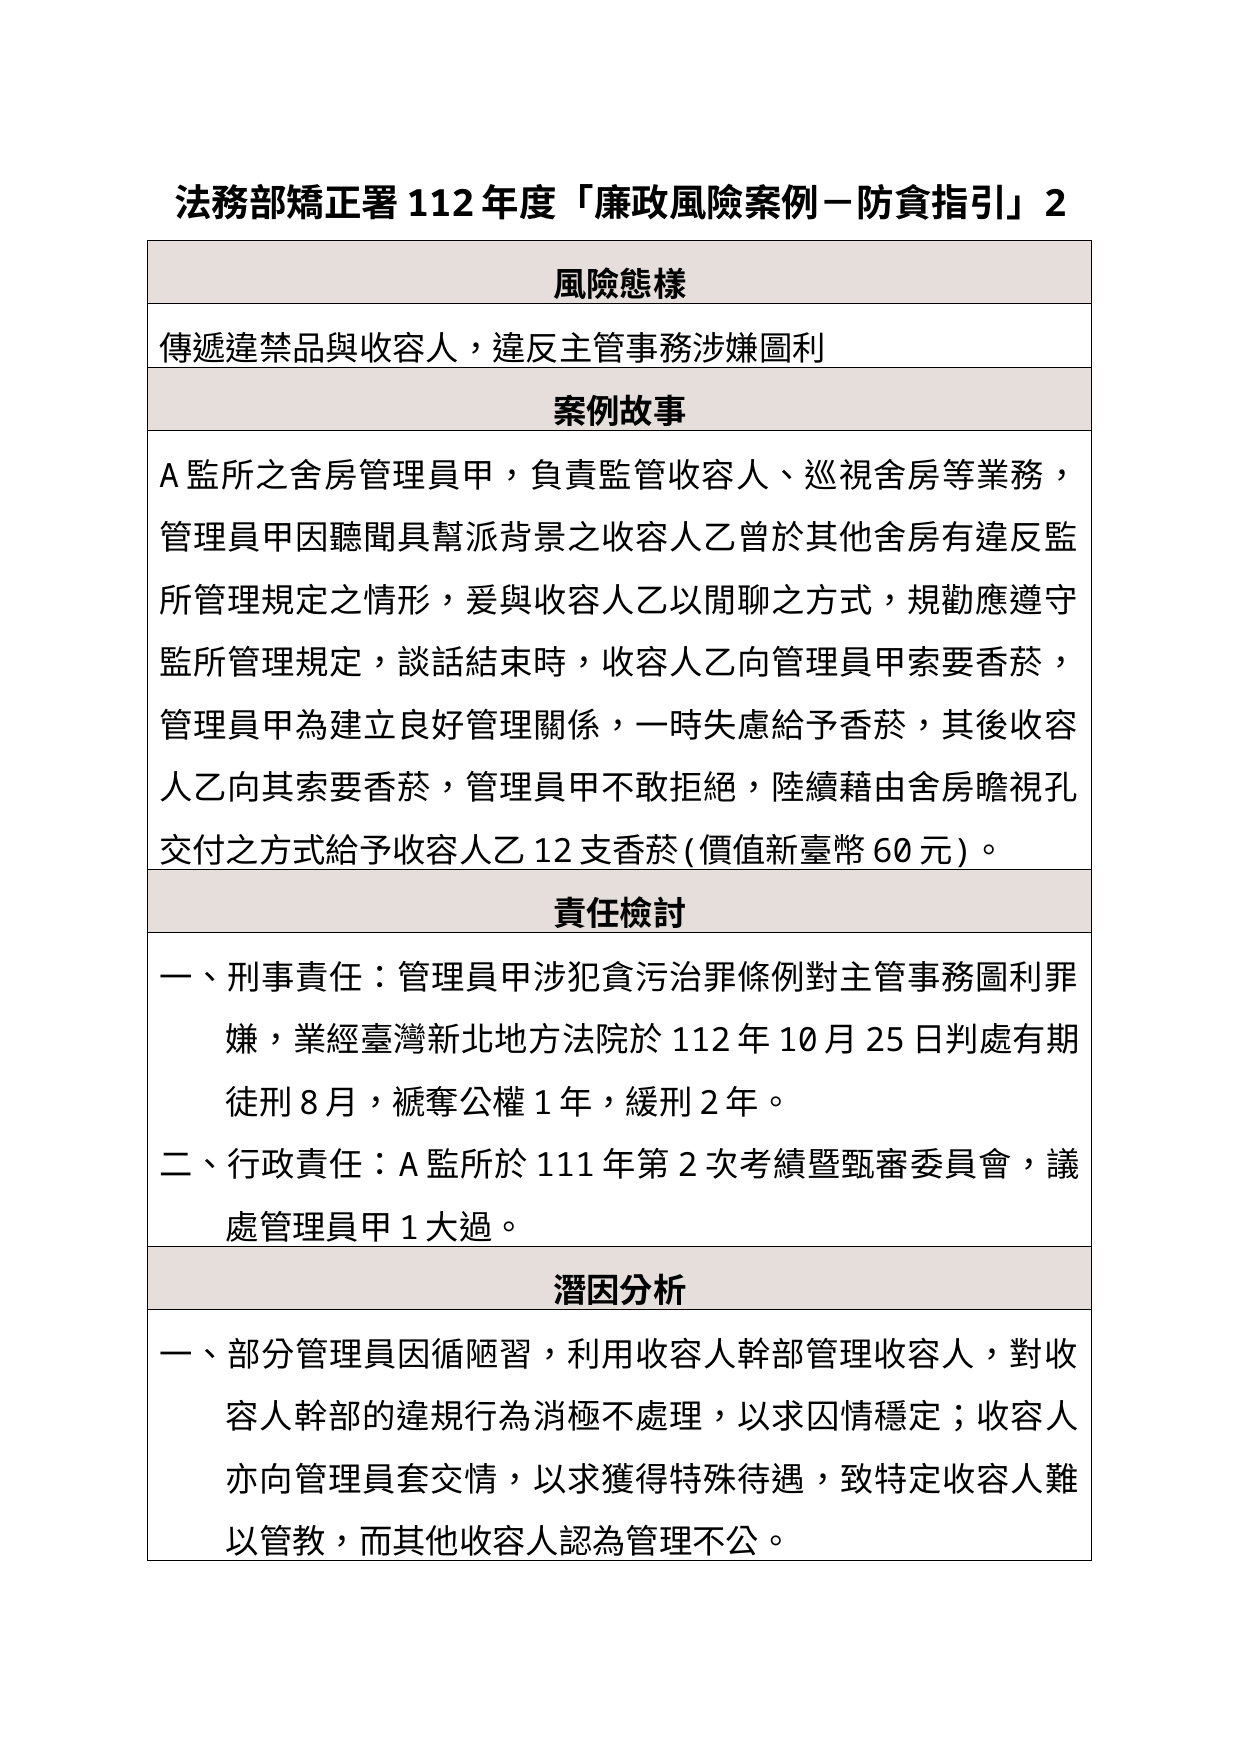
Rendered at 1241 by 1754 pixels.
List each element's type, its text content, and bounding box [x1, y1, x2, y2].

table_cell A監所之舍房管理員甲，負責監管收容人、巡視舍房等業務，管理員甲因聽聞具幫派背景之收容人乙曾於其他舍房有違反監所管理規定之情形，爰與收容人乙以閒聊之方式，規勸應遵守監所管理規定，談話結束時，收容人乙向管理員甲索要香菸，管理員甲為建立良好管理關係，一時失慮給予香菸，其後收容人乙向其索要香菸，管理員甲不敢拒絕，陸續藉由舍房瞻視孔交付之方式給予收容人乙12支香菸(價值新臺幣60元)。 [148, 431, 1091, 869]
table_header 風險態樣 [148, 241, 1091, 303]
table_cell 一、部分管理員因循陋習，利用收容人幹部管理收容人，對收容人幹部的違規行為消極不處理，以求囚情穩定；收容人亦向管理員套交情，以求獲得特殊待遇，致特定收容人難以管教，而其他收容人認為管理不公。 [148, 1310, 1091, 1560]
table_cell 潛因分析 [148, 1247, 1091, 1309]
table_cell 責任檢討 [148, 870, 1091, 932]
table_cell 案例故事 [148, 368, 1091, 430]
text 法務部矯正署112年度「廉政風險案例－防貪指引」2 [148, 158, 1092, 221]
table_cell 傳遞違禁品與收容人，違反主管事務涉嫌圖利 [148, 304, 1091, 367]
table_cell 一、刑事責任：管理員甲涉犯貪污治罪條例對主管事務圖利罪嫌，業經臺灣新北地方法院於112年10月25日判處有期徒刑8月，褫奪公權1年，緩刑2年。 二、行政責任：A監所於111年第2次考績暨甄審委員會，議處管理員甲1大過。 [148, 933, 1091, 1246]
